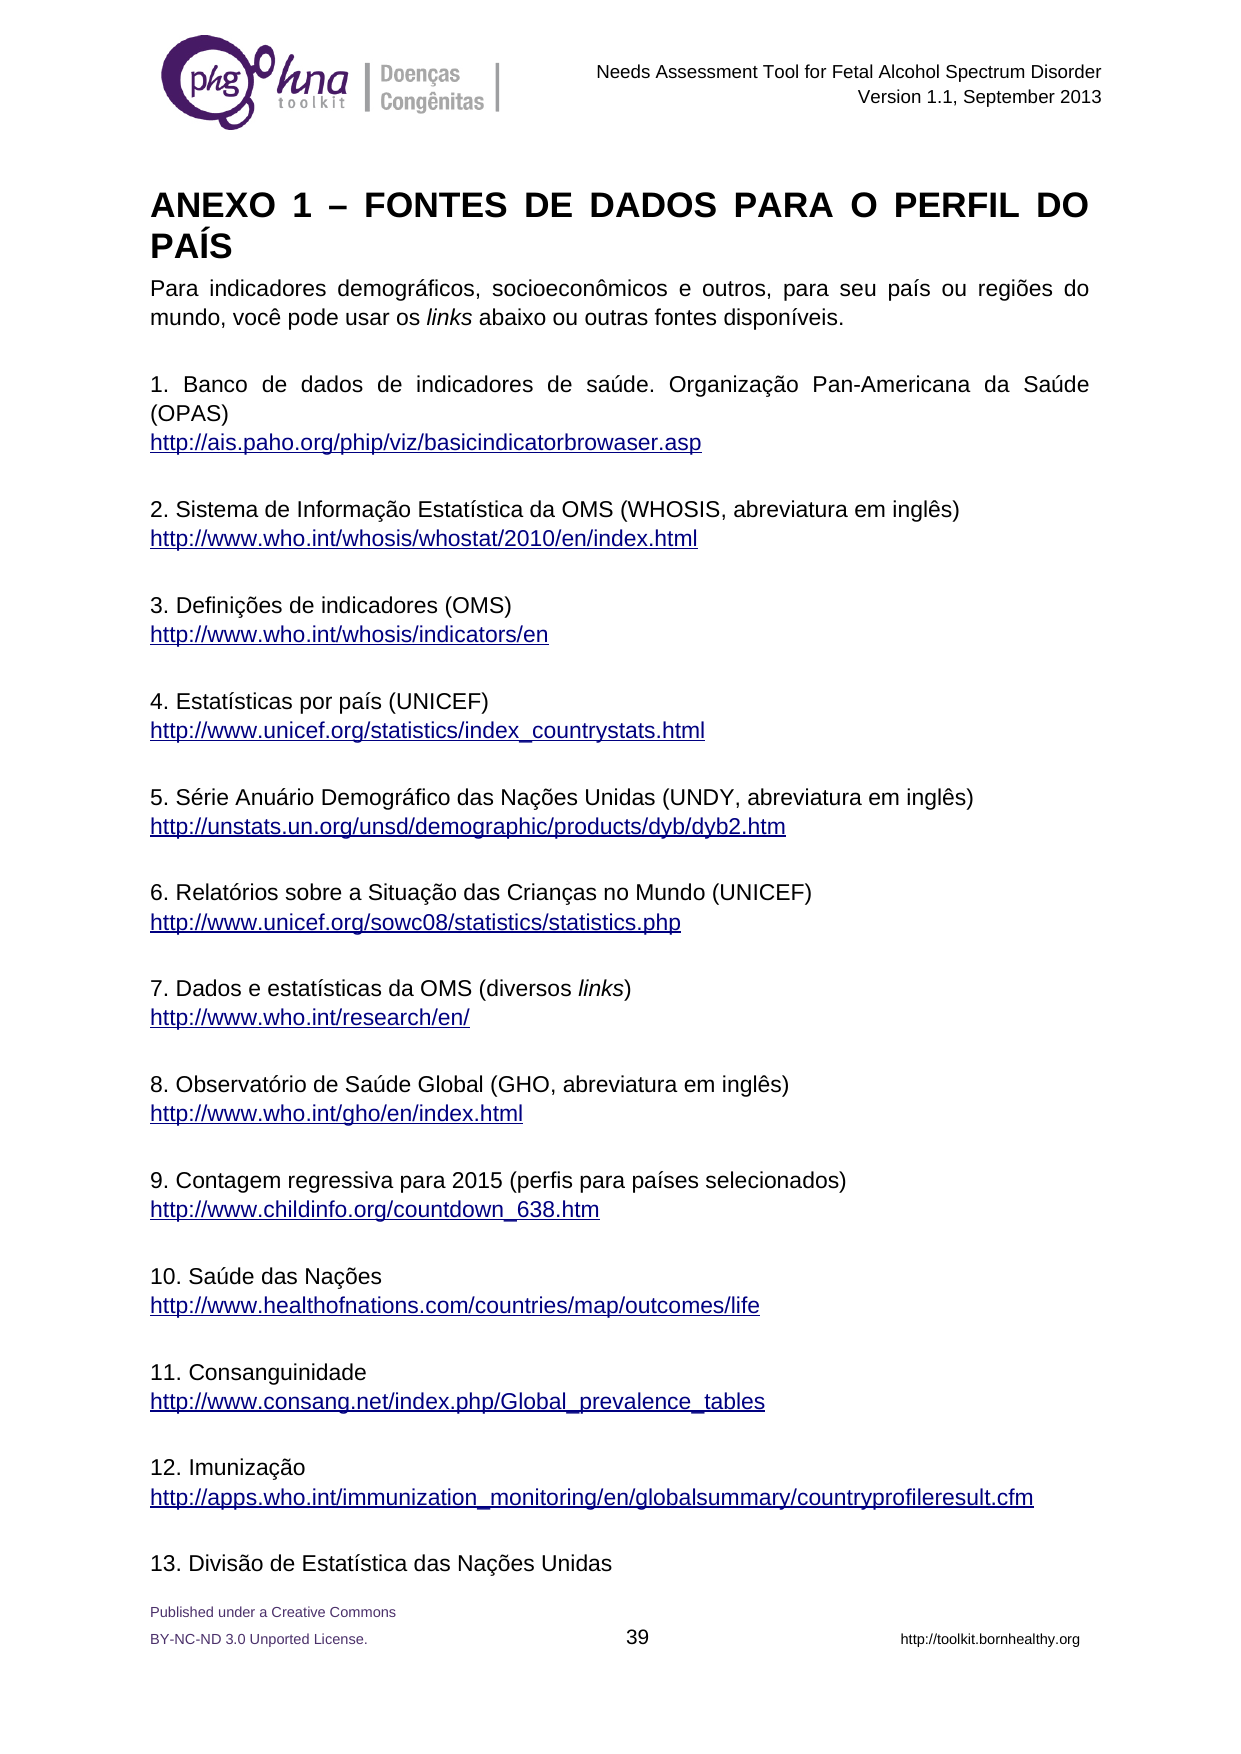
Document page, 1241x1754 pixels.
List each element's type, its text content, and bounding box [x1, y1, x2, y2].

text http://www.who.int/whosis/indicators/en [150, 618, 1090, 647]
subtitle 8. Observatório de Saúde Global (GHO, abreviatura em inglês) [150, 1068, 1090, 1097]
text http://unstats.un.org/unsd/demographic/products/dyb/dyb2.htm [150, 810, 1090, 839]
subtitle 7. Dados e estatísticas da OMS (diversos links) [150, 972, 1090, 1002]
text http://www.consang.net/index.php/Global_prevalence_tables [150, 1385, 1090, 1414]
subtitle 6. Relatórios sobre a Situação das Crianças no Mundo (UNICEF) [150, 877, 1090, 906]
text http://www.childinfo.org/countdown_638.htm [150, 1193, 1090, 1222]
subtitle 3. Definições de indicadores (OMS) [150, 589, 1090, 618]
text http://www.unicef.org/sowc08/statistics/statistics.php [150, 906, 1090, 935]
text http://www.who.int/research/en/ [150, 1002, 1090, 1031]
subtitle 1. Banco de dados de indicadores de saúde. Organização Pan-Americana da Saúde (OPAS) [150, 368, 1090, 427]
text http://www.who.int/whosis/whostat/2010/en/index.html [150, 522, 1090, 552]
subtitle 9. Contagem regressiva para 2015 (perfis para países selecionados) [150, 1164, 1090, 1193]
text Para indicadores demográficos, socioeconômicos e outros, para seu país ou regiões do mundo, você pode usar os links abaixo ou outras fontes disponíveis. [150, 272, 1090, 331]
subtitle 10. Saúde das Nações [150, 1260, 1090, 1289]
text http://ais.paho.org/phip/viz/basicindicatorbrowaser.asp [150, 427, 1090, 456]
subtitle ANEXO 1 – FONTES DE DADOS PARA O PERFIL DO PAÍS [150, 185, 1090, 266]
subtitle 4. Estatísticas por país (UNICEF) [150, 685, 1090, 714]
subtitle 11. Consanguinidade [150, 1356, 1090, 1385]
subtitle 5. Série Anuário Demográfico das Nações Unidas (UNDY, abreviatura em inglês) [150, 781, 1090, 810]
subtitle 2. Sistema de Informação Estatística da OMS (WHOSIS, abreviatura em inglês) [150, 493, 1090, 522]
text http://www.healthofnations.com/countries/map/outcomes/life [150, 1289, 1090, 1318]
text http://www.unicef.org/statistics/index_countrystats.html [150, 714, 1090, 743]
text http://www.who.int/gho/en/index.html [150, 1097, 1090, 1127]
subtitle 13. Divisão de Estatística das Nações Unidas [150, 1547, 1090, 1577]
text http://apps.who.int/immunization_monitoring/en/globalsummary/countryprofileresult.cfm [150, 1481, 1090, 1510]
subtitle 12. Imunização [150, 1452, 1090, 1481]
